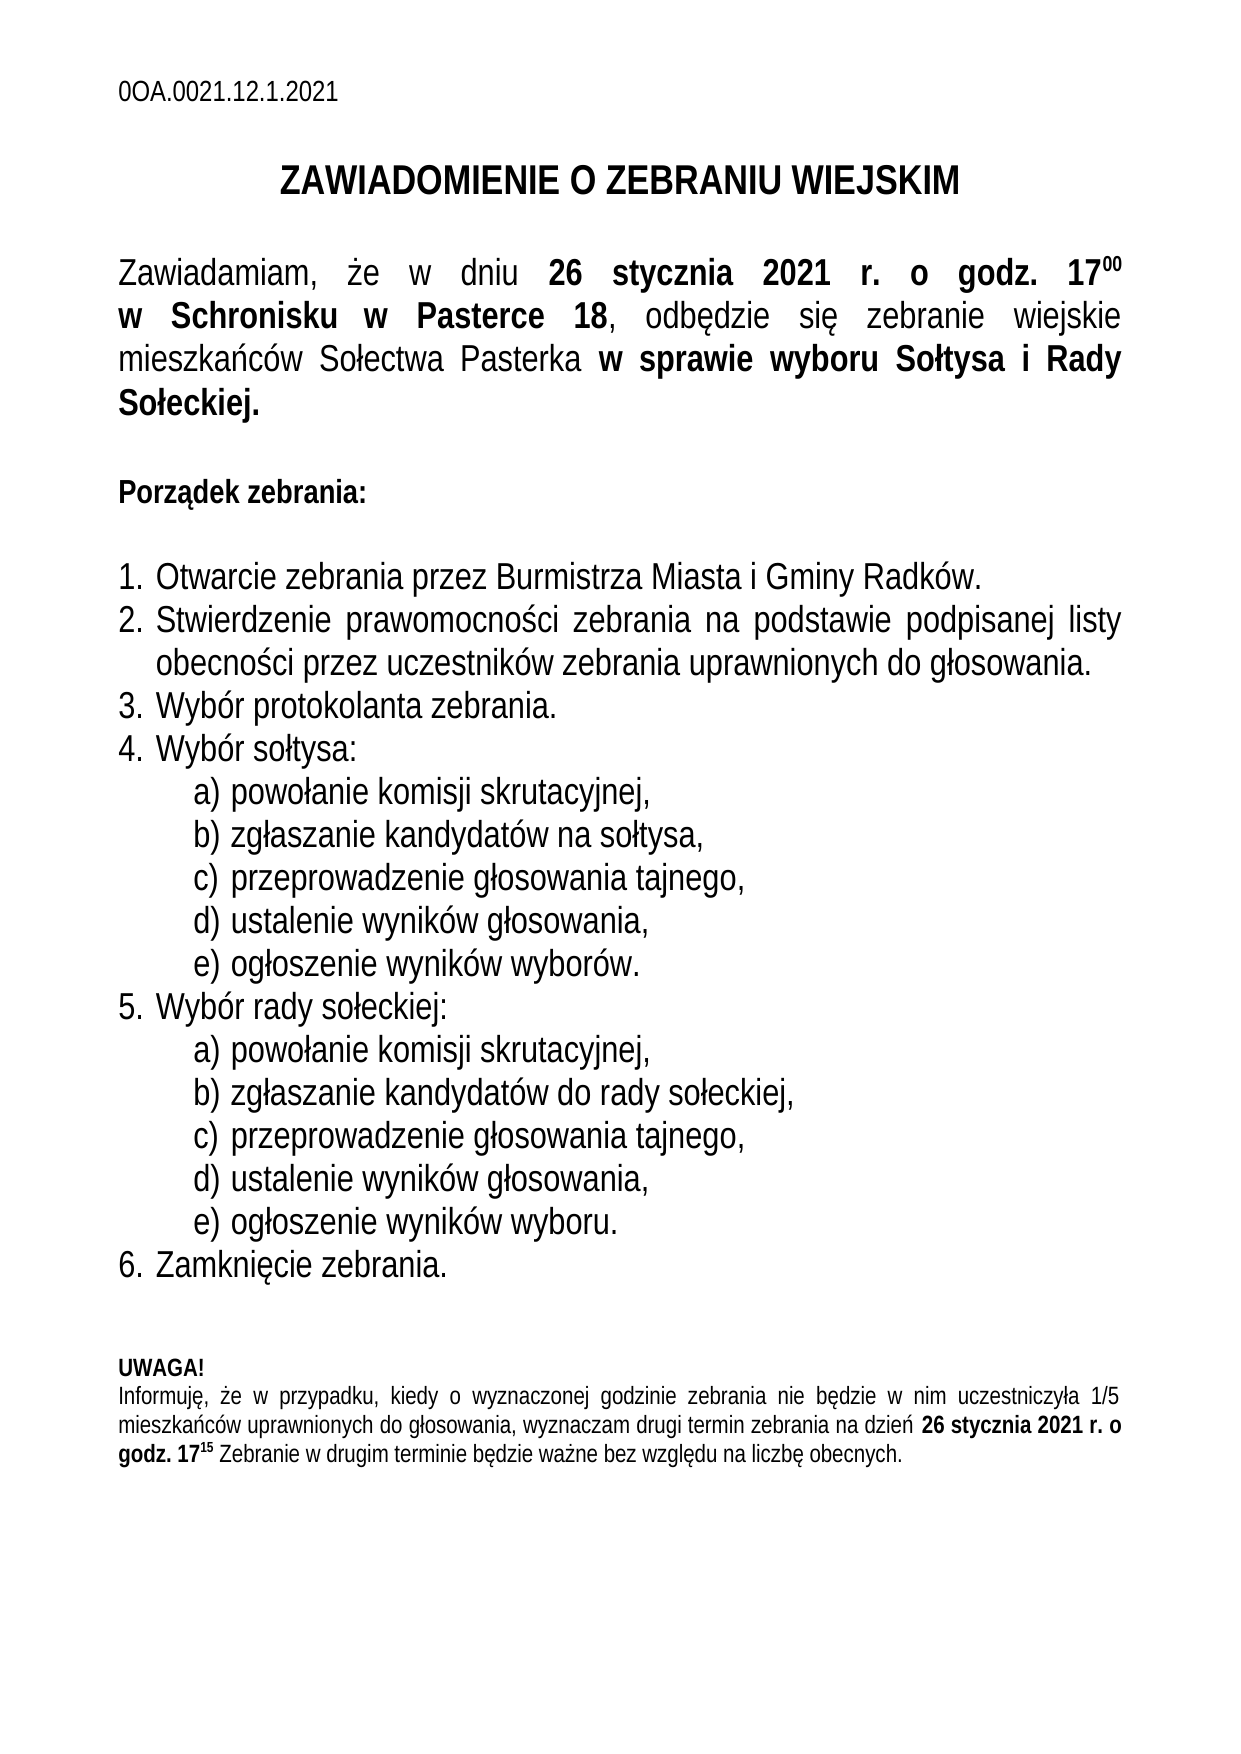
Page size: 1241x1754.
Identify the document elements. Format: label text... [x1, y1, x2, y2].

text UWAGA! [118, 1353, 1122, 1381]
list przeprowadzenie głosowania tajnego, [193, 1114, 1122, 1157]
text Informuję, że w przypadku, kiedy o wyznaczonej godzinie zebrania nie będzie w nim uczestniczyła 1/5 mieszkańców uprawnionych do głosowania, wyznaczam drugi termin zebrania na dzień 26 stycznia 2021 r. o godz. 1715 Zebranie w drugim terminie będzie ważne bez względu na liczbę obecnych. [118, 1381, 1122, 1467]
list przeprowadzenie głosowania tajnego, [193, 856, 1122, 898]
list ogłoszenie wyników wyborów. [193, 942, 1122, 984]
text ZAWIADOMIENIE O ZEBRANIU WIEJSKIM [118, 155, 1122, 203]
list zgłaszanie kandydatów na sołtysa, [193, 812, 1122, 856]
list Wybór protokolanta zebrania. [118, 683, 1122, 726]
list ustalenie wyników głosowania, [193, 1157, 1122, 1200]
list powołanie komisji skrutacyjnej, [193, 1028, 1122, 1071]
list ustalenie wyników głosowania, [193, 898, 1122, 942]
text Zawiadamiam, że w dniu 26 stycznia 2021 r. o godz. 1700 w Schronisku w Pasterce 18, odbędzie się zebranie wiejskie mieszkańców Sołectwa Pasterka w sprawie wyboru Sołtysa i Rady Sołeckiej. [118, 251, 1122, 423]
list zgłaszanie kandydatów do rady sołeckiej, [193, 1071, 1122, 1114]
text 0OA.0021.12.1.2021 [118, 74, 1122, 107]
list Zamknięcie zebrania. [118, 1243, 1122, 1286]
list powołanie komisji skrutacyjnej, [193, 769, 1122, 812]
list Wybór sołtysa: [118, 726, 1122, 769]
list Stwierdzenie prawomocności zebrania na podstawie podpisanej listy obecności przez uczestników zebrania uprawnionych do głosowania. [118, 597, 1122, 683]
list Otwarcie zebrania przez Burmistrza Miasta i Gminy Radków. [118, 554, 1122, 597]
list ogłoszenie wyników wyboru. [193, 1200, 1122, 1243]
list Wybór rady sołeckiej: [118, 984, 1122, 1028]
text Porządek zebrania: [118, 472, 1122, 510]
